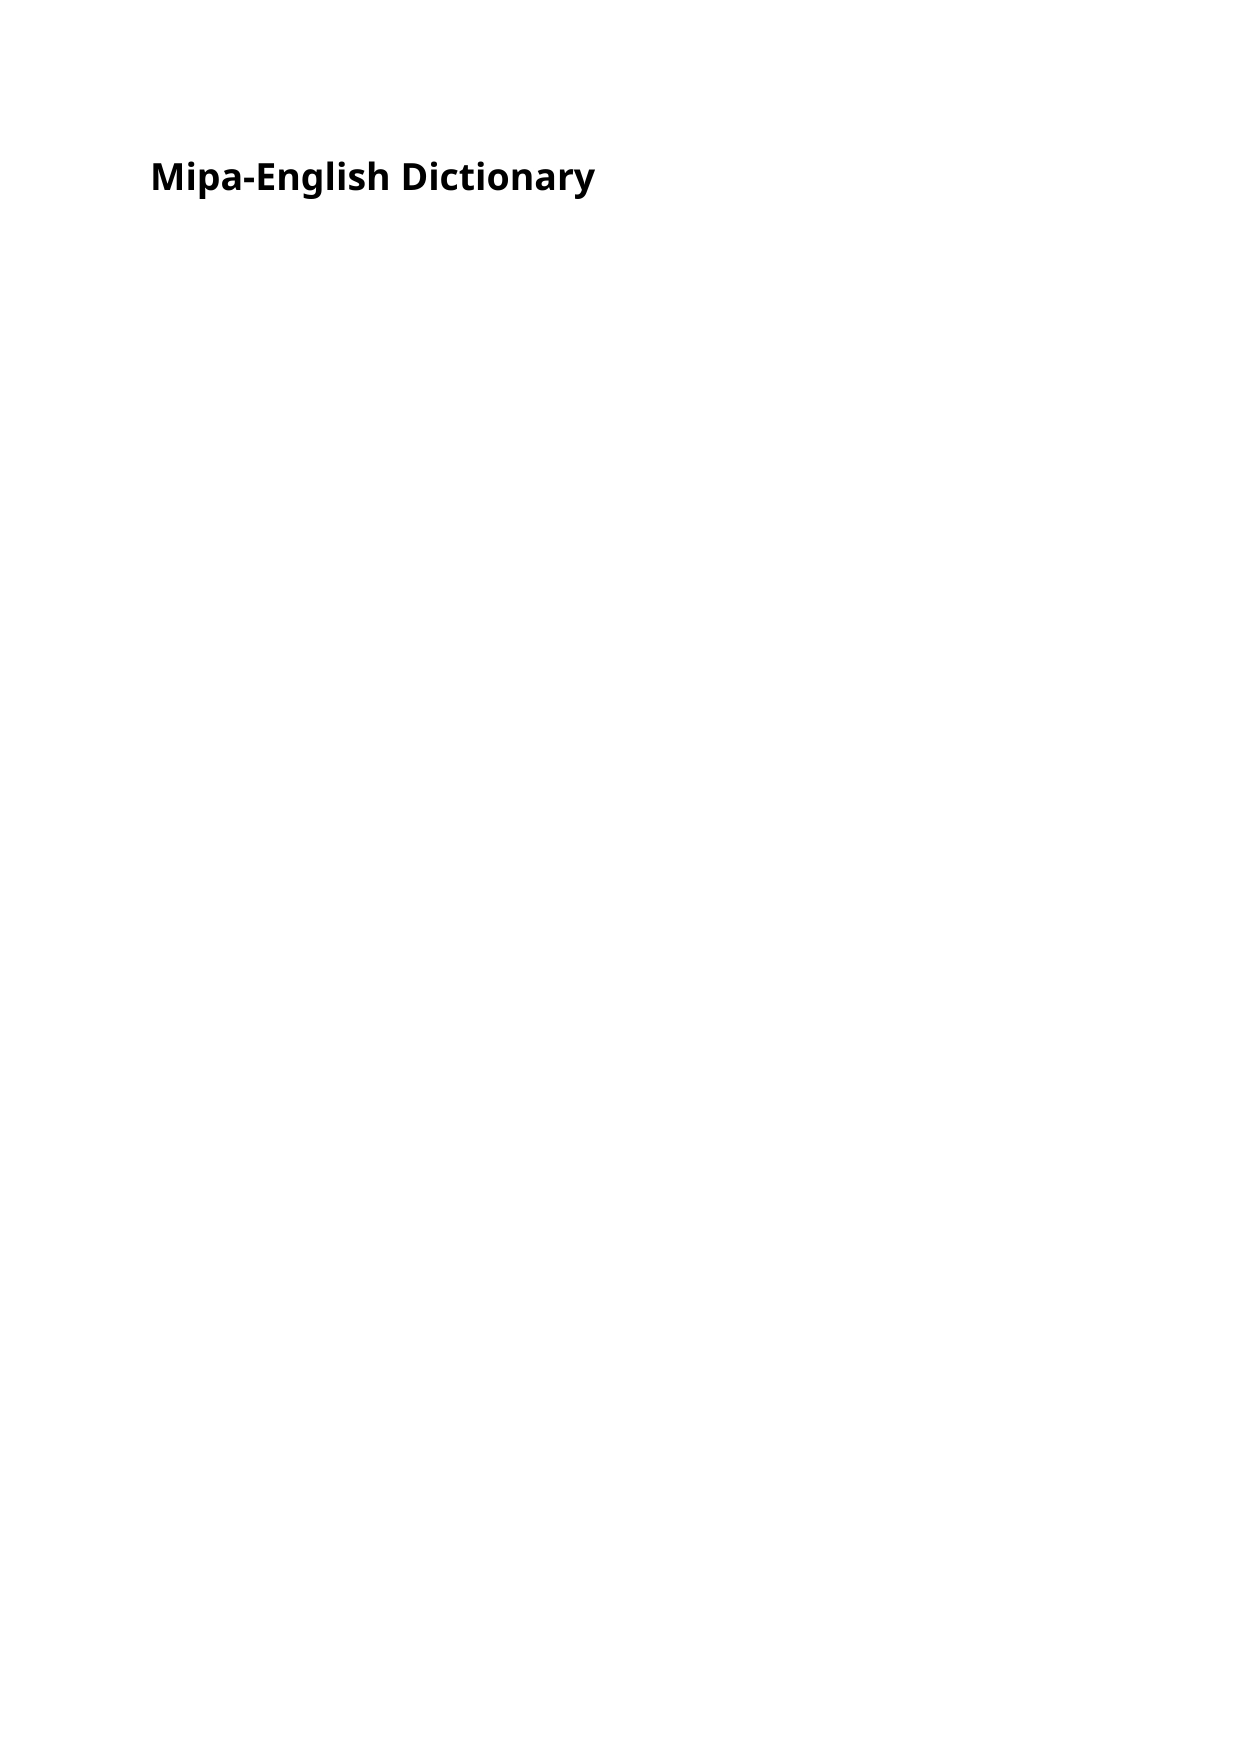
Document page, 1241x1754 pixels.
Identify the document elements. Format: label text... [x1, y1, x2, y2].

subtitle Mipa-English Dictionary [150, 150, 1090, 201]
